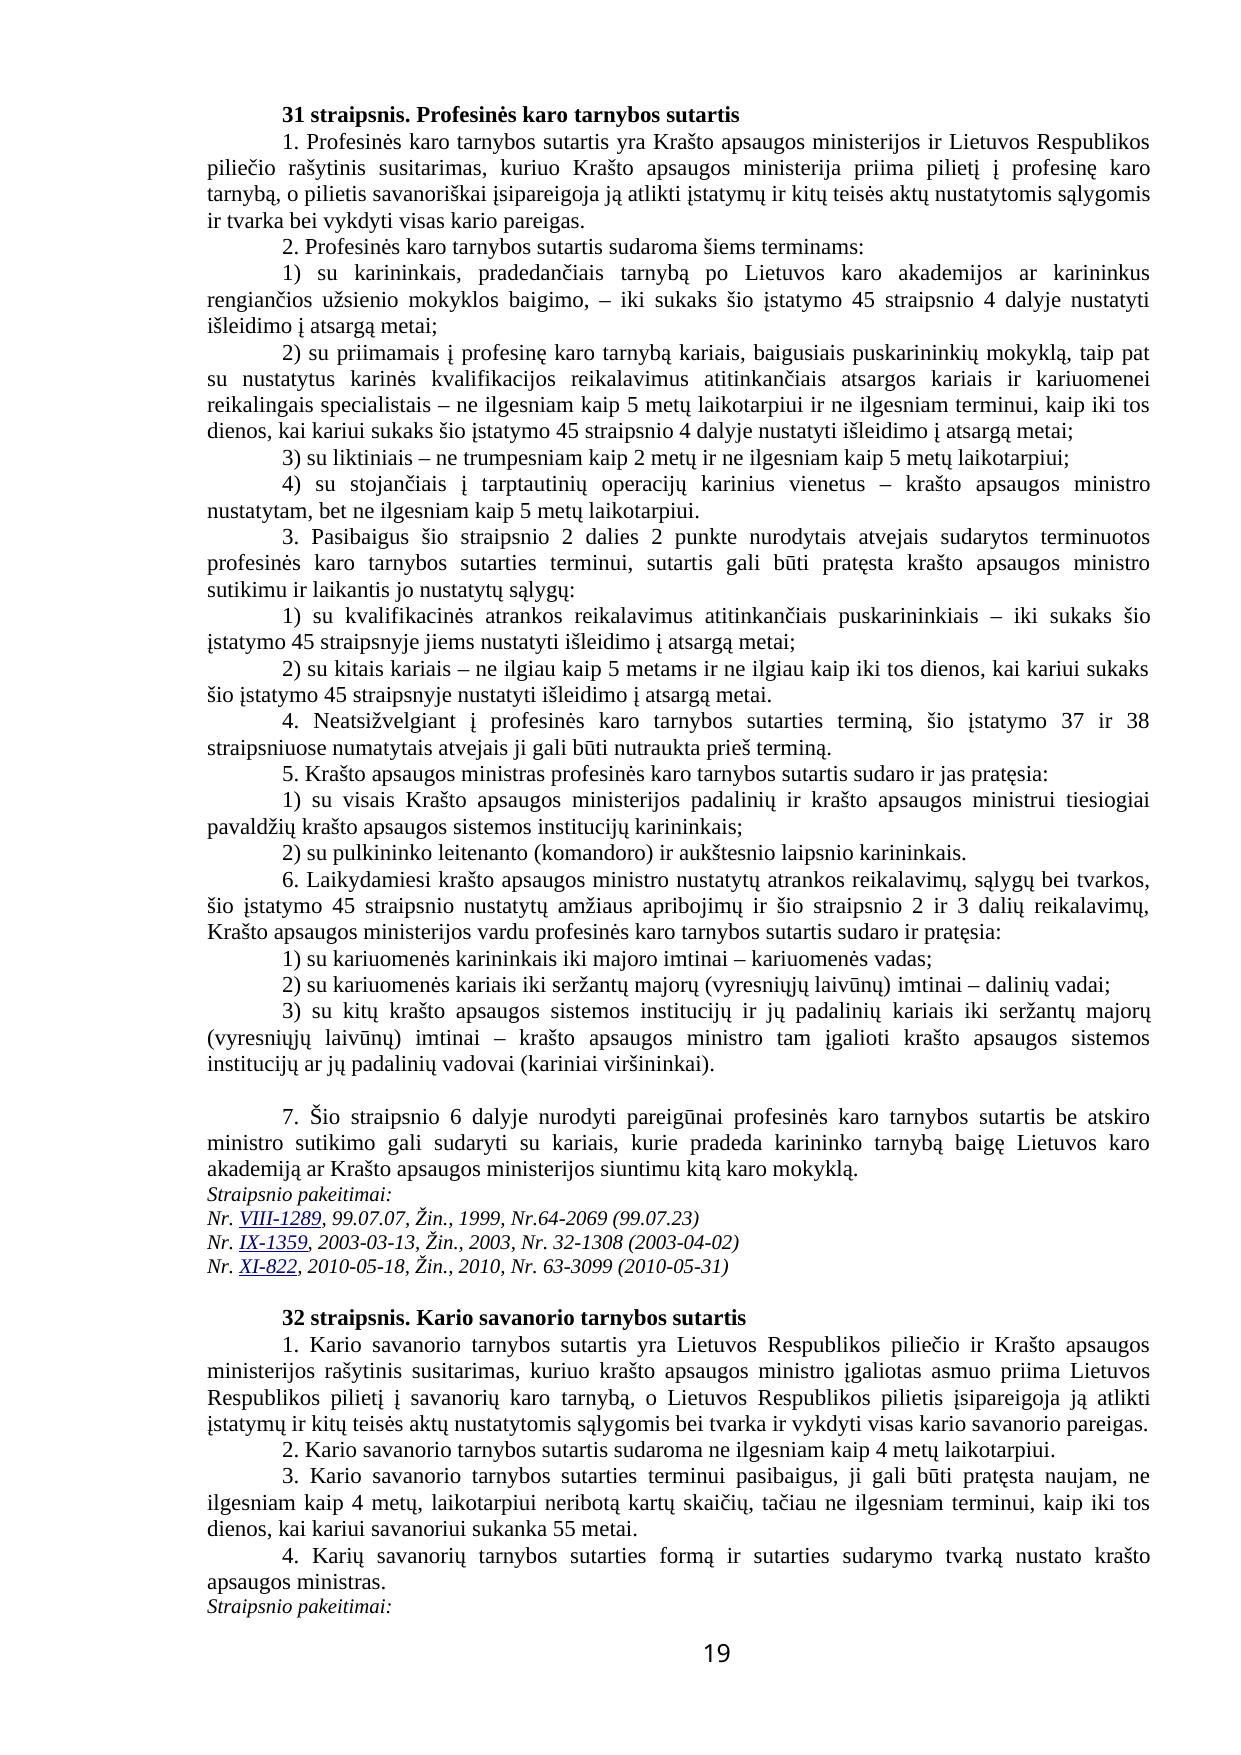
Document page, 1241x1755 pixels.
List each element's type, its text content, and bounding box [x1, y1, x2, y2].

text 3. Kario savanorio tarnybos sutarties terminui pasibaigus, ji gali būti pratęsta naujam, ne ilgesniam kaip 4 metų, laikotarpiui neribotą kartų skaičių, tačiau ne ilgesniam terminui, kaip iki tos dienos, kai kariui savanoriui sukanka 55 metai. [207, 1463, 1152, 1542]
text 4. Karių savanorių tarnybos sutarties formą ir sutarties sudarymo tvarką nustato krašto apsaugos ministras. [207, 1542, 1152, 1594]
text 31 straipsnis. Profesinės karo tarnybos sutartis [207, 101, 1152, 128]
text 1. Profesinės karo tarnybos sutartis yra Krašto apsaugos ministerijos ir Lietuvos Respublikos piliečio rašytinis susitarimas, kuriuo Krašto apsaugos ministerija priima pilietį į profesinę karo tarnybą, o pilietis savanoriškai įsipareigoja ją atlikti įstatymų ir kitų teisės aktų nustatytomis sąlygomis ir tvarka bei vykdyti visas kario pareigas. [207, 128, 1152, 233]
text 32 straipsnis. Kario savanorio tarnybos sutartis [207, 1304, 1152, 1331]
text 4) su stojančiais į tarptautinių operacijų karinius vienetus – krašto apsaugos ministro nustatytam, bet ne ilgesniam kaip 5 metų laikotarpiui. [207, 470, 1152, 523]
text 2) su pulkininko leitenanto (komandoro) ir aukštesnio laipsnio karininkais. [207, 839, 1152, 866]
text 2. Kario savanorio tarnybos sutartis sudaroma ne ilgesniam kaip 4 metų laikotarpiui. [207, 1436, 1152, 1463]
text 7. Šio straipsnio 6 dalyje nurodyti pareigūnai profesinės karo tarnybos sutartis be atskiro ministro sutikimo gali sudaryti su kariais, kurie pradeda karininko tarnybą baigę Lietuvos karo akademiją ar Krašto apsaugos ministerijos siuntimu kitą karo mokyklą. [207, 1103, 1152, 1182]
text 3. Pasibaigus šio straipsnio 2 dalies 2 punkte nurodytais atvejais sudarytos terminuotos profesinės karo tarnybos sutarties terminui, sutartis gali būti pratęsta krašto apsaugos ministro sutikimu ir laikantis jo nustatytų sąlygų: [207, 523, 1152, 602]
text 1) su visais Krašto apsaugos ministerijos padalinių ir krašto apsaugos ministrui tiesiogiai pavaldžių krašto apsaugos sistemos institucijų karininkais; [207, 787, 1152, 839]
text 6. Laikydamiesi krašto apsaugos ministro nustatytų atrankos reikalavimų, sąlygų bei tvarkos, šio įstatymo 45 straipsnio nustatytų amžiaus apribojimų ir šio straipsnio 2 ir 3 dalių reikalavimų, Krašto apsaugos ministerijos vardu profesinės karo tarnybos sutartis sudaro ir pratęsia: [207, 866, 1152, 945]
text 4. Neatsižvelgiant į profesinės karo tarnybos sutarties terminą, šio įstatymo 37 ir 38 straipsniuose numatytais atvejais ji gali būti nutraukta prieš terminą. [207, 707, 1152, 760]
text 3) su kitų krašto apsaugos sistemos institucijų ir jų padalinių kariais iki seržantų majorų (vyresniųjų laivūnų) imtinai – krašto apsaugos ministro tam įgalioti krašto apsaugos sistemos institucijų ar jų padalinių vadovai (kariniai viršininkai). [207, 997, 1152, 1076]
text Straipsnio pakeitimai: [207, 1182, 1152, 1206]
text 1) su kvalifikacinės atrankos reikalavimus atitinkančiais puskarininkiais – iki sukaks šio įstatymo 45 straipsnyje jiems nustatyti išleidimo į atsargą metai; [207, 602, 1152, 655]
text 2) su kitais kariais – ne ilgiau kaip 5 metams ir ne ilgiau kaip iki tos dienos, kai kariui sukaks šio įstatymo 45 straipsnyje nustatyti išleidimo į atsargą metai. [207, 655, 1152, 707]
text 1) su kariuomenės karininkais iki majoro imtinai – kariuomenės vadas; [207, 945, 1152, 971]
text Nr. XI-822, 2010-05-18, Žin., 2010, Nr. 63-3099 (2010-05-31) [207, 1254, 1152, 1278]
text Nr. VIII-1289, 99.07.07, Žin., 1999, Nr.64-2069 (99.07.23) [207, 1206, 1152, 1230]
text 1. Kario savanorio tarnybos sutartis yra Lietuvos Respublikos piliečio ir Krašto apsaugos ministerijos rašytinis susitarimas, kuriuo krašto apsaugos ministro įgaliotas asmuo priima Lietuvos Respublikos pilietį į savanorių karo tarnybą, o Lietuvos Respublikos pilietis įsipareigoja ją atlikti įstatymų ir kitų teisės aktų nustatytomis sąlygomis bei tvarka ir vykdyti visas kario savanorio pareigas. [207, 1331, 1152, 1436]
text Nr. IX-1359, 2003-03-13, Žin., 2003, Nr. 32-1308 (2003-04-02) [207, 1230, 1152, 1254]
text Straipsnio pakeitimai: [207, 1594, 1152, 1618]
text 1) su karininkais, pradedančiais tarnybą po Lietuvos karo akademijos ar karininkus rengiančios užsienio mokyklos baigimo, – iki sukaks šio įstatymo 45 straipsnio 4 dalyje nustatyti išleidimo į atsargą metai; [207, 259, 1152, 338]
text 5. Krašto apsaugos ministras profesinės karo tarnybos sutartis sudaro ir jas pratęsia: [207, 760, 1152, 787]
text 2) su kariuomenės kariais iki seržantų majorų (vyresniųjų laivūnų) imtinai – dalinių vadai; [207, 971, 1152, 997]
text 2) su priimamais į profesinę karo tarnybą kariais, baigusiais puskarininkių mokyklą, taip pat su nustatytus karinės kvalifikacijos reikalavimus atitinkančiais atsargos kariais ir kariuomenei reikalingais specialistais – ne ilgesniam kaip 5 metų laikotarpiui ir ne ilgesniam terminui, kaip iki tos dienos, kai kariui sukaks šio įstatymo 45 straipsnio 4 dalyje nustatyti išleidimo į atsargą metai; [207, 338, 1152, 444]
text 2. Profesinės karo tarnybos sutartis sudaroma šiems terminams: [207, 233, 1152, 259]
text 3) su liktiniais – ne trumpesniam kaip 2 metų ir ne ilgesniam kaip 5 metų laikotarpiui; [207, 444, 1152, 470]
